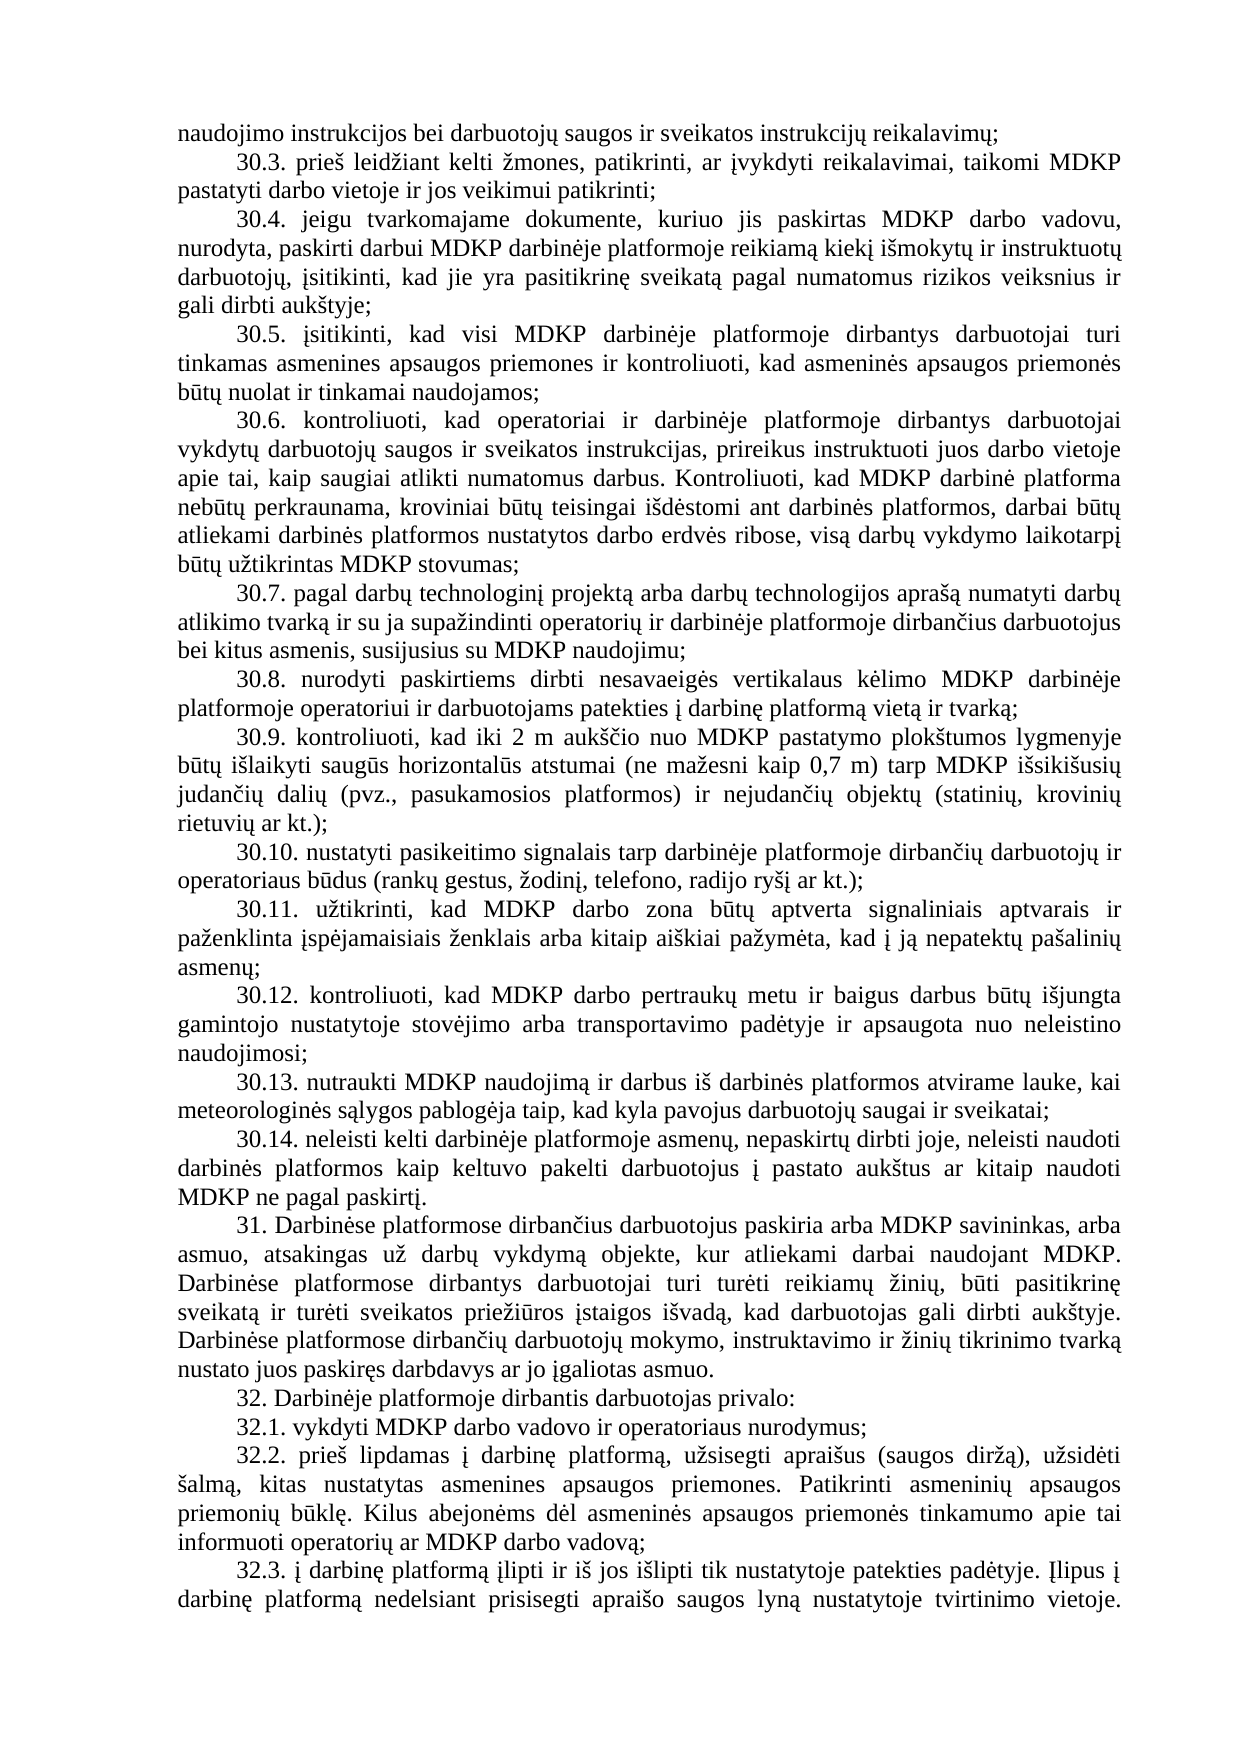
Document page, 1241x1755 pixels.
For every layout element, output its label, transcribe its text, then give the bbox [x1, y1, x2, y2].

text 32.2. prieš lipdamas į darbinę platformą, užsisegti apraišus (saugos diržą), užsidėti šalmą, kitas nustatytas asmenines apsaugos priemones. Patikrinti asmeninių apsaugos priemonių būklę. Kilus abejonėms dėl asmeninės apsaugos priemonės tinkamumo apie tai informuoti operatorių ar MDKP darbo vadovą; [177, 1441, 1122, 1556]
text 32.1. vykdyti MDKP darbo vadovo ir operatoriaus nurodymus; [177, 1412, 1122, 1441]
text 30.3. prieš leidžiant kelti žmones, patikrinti, ar įvykdyti reikalavimai, taikomi MDKP pastatyti darbo vietoje ir jos veikimui patikrinti; [177, 147, 1122, 204]
text 32. Darbinėje platformoje dirbantis darbuotojas privalo: [177, 1383, 1122, 1412]
text naudojimo instrukcijos bei darbuotojų saugos ir sveikatos instrukcijų reikalavimų; [177, 118, 1122, 147]
text 30.5. įsitikinti, kad visi MDKP darbinėje platformoje dirbantys darbuotojai turi tinkamas asmenines apsaugos priemones ir kontroliuoti, kad asmeninės apsaugos priemonės būtų nuolat ir tinkamai naudojamos; [177, 319, 1122, 406]
text 31. Darbinėse platformose dirbančius darbuotojus paskiria arba MDKP savininkas, arba asmuo, atsakingas už darbų vykdymą objekte, kur atliekami darbai naudojant MDKP. Darbinėse platformose dirbantys darbuotojai turi turėti reikiamų žinių, būti pasitikrinę sveikatą ir turėti sveikatos priežiūros įstaigos išvadą, kad darbuotojas gali dirbti aukštyje. Darbinėse platformose dirbančių darbuotojų mokymo, instruktavimo ir žinių tikrinimo tvarką nustato juos paskiręs darbdavys ar jo įgaliotas asmuo. [177, 1211, 1122, 1383]
text 30.12. kontroliuoti, kad MDKP darbo pertraukų metu ir baigus darbus būtų išjungta gamintojo nustatytoje stovėjimo arba transportavimo padėtyje ir apsaugota nuo neleistino naudojimosi; [177, 981, 1122, 1067]
text 30.11. užtikrinti, kad MDKP darbo zona būtų aptverta signaliniais aptvarais ir paženklinta įspėjamaisiais ženklais arba kitaip aiškiai pažymėta, kad į ją nepatektų pašalinių asmenų; [177, 894, 1122, 981]
text 30.10. nustatyti pasikeitimo signalais tarp darbinėje platformoje dirbančių darbuotojų ir operatoriaus būdus (rankų gestus, žodinį, telefono, radijo ryšį ar kt.); [177, 837, 1122, 894]
text 30.4. jeigu tvarkomajame dokumente, kuriuo jis paskirtas MDKP darbo vadovu, nurodyta, paskirti darbui MDKP darbinėje platformoje reikiamą kiekį išmokytų ir instruktuotų darbuotojų, įsitikinti, kad jie yra pasitikrinę sveikatą pagal numatomus rizikos veiksnius ir gali dirbti aukštyje; [177, 204, 1122, 319]
text 30.7. pagal darbų technologinį projektą arba darbų technologijos aprašą numatyti darbų atlikimo tvarką ir su ja supažindinti operatorių ir darbinėje platformoje dirbančius darbuotojus bei kitus asmenis, susijusius su MDKP naudojimu; [177, 578, 1122, 664]
text 30.9. kontroliuoti, kad iki 2 m aukščio nuo MDKP pastatymo plokštumos lygmenyje būtų išlaikyti saugūs horizontalūs atstumai (ne mažesni kaip 0,7 m) tarp MDKP išsikišusių judančių dalių (pvz., pasukamosios platformos) ir nejudančių objektų (statinių, krovinių rietuvių ar kt.); [177, 722, 1122, 837]
text 30.14. neleisti kelti darbinėje platformoje asmenų, nepaskirtų dirbti joje, neleisti naudoti darbinės platformos kaip keltuvo pakelti darbuotojus į pastato aukštus ar kitaip naudoti MDKP ne pagal paskirtį. [177, 1124, 1122, 1211]
text 30.6. kontroliuoti, kad operatoriai ir darbinėje platformoje dirbantys darbuotojai vykdytų darbuotojų saugos ir sveikatos instrukcijas, prireikus instruktuoti juos darbo vietoje apie tai, kaip saugiai atlikti numatomus darbus. Kontroliuoti, kad MDKP darbinė platforma nebūtų perkraunama, kroviniai būtų teisingai išdėstomi ant darbinės platformos, darbai būtų atliekami darbinės platformos nustatytos darbo erdvės ribose, visą darbų vykdymo laikotarpį būtų užtikrintas MDKP stovumas; [177, 406, 1122, 578]
text 32.3. į darbinę platformą įlipti ir iš jos išlipti tik nustatytoje patekties padėtyje. Įlipus į darbinę platformą nedelsiant prisisegti apraišo saugos lyną nustatytoje tvirtinimo vietoje. [177, 1556, 1122, 1613]
text 30.8. nurodyti paskirtiems dirbti nesavaeigės vertikalaus kėlimo MDKP darbinėje platformoje operatoriui ir darbuotojams patekties į darbinę platformą vietą ir tvarką; [177, 664, 1122, 722]
text 30.13. nutraukti MDKP naudojimą ir darbus iš darbinės platformos atvirame lauke, kai meteorologinės sąlygos pablogėja taip, kad kyla pavojus darbuotojų saugai ir sveikatai; [177, 1067, 1122, 1124]
